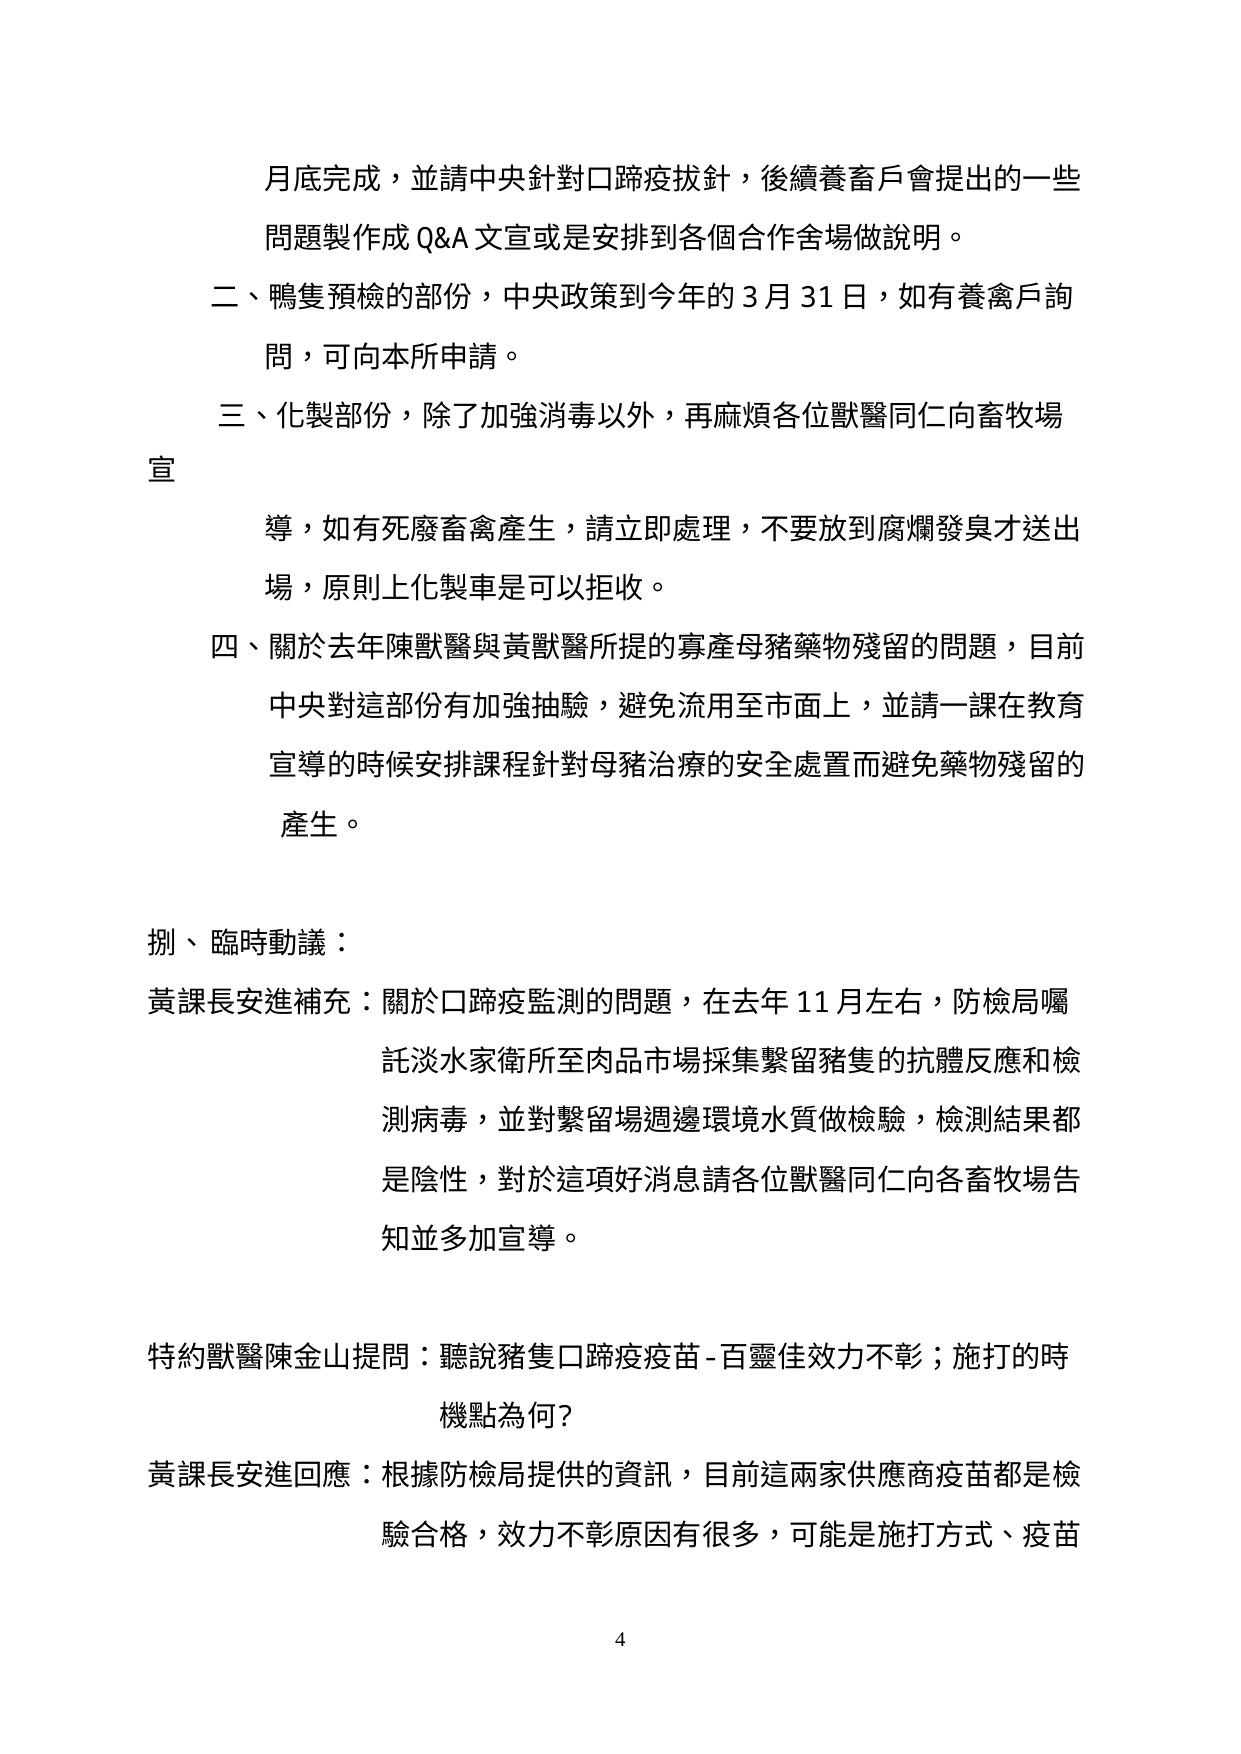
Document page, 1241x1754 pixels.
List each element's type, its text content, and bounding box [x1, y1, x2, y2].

text 特約獸醫陳金山提問：聽說豬隻口蹄疫疫苗-百靈佳效力不彰；施打的時 [148, 1328, 1092, 1382]
text 知並多加宣導。 [148, 1209, 1092, 1263]
text 驗合格，效力不彰原因有很多，可能是施打方式、疫苗 [148, 1505, 1092, 1559]
text 機點為何? [148, 1387, 1092, 1441]
text 問題製作成Q&A文宣或是安排到各個合作舍場做說明。 [148, 209, 1092, 263]
text 問，可向本所申請。 [148, 327, 1092, 381]
text 中央對這部份有加強抽驗，避免流用至市面上，並請一課在教育 [198, 677, 1092, 731]
text 三、化製部份，除了加強消毒以外，再麻煩各位獸醫同仁向畜牧場宣 [148, 387, 1092, 494]
text 測病毒，並對繫留場週邊環境水質做檢驗，檢測結果都 [148, 1091, 1092, 1145]
text 黃課長安進補充：關於口蹄疫監測的問題，在去年11月左右，防檢局囑 [148, 973, 1092, 1027]
text 場，原則上化製車是可以拒收。 [148, 559, 1092, 613]
text 二、鴨隻預檢的部份，中央政策到今年的3月31日，如有養禽戶詢 [198, 268, 1092, 322]
text 是陰性，對於這項好消息請各位獸醫同仁向各畜牧場告 [148, 1150, 1092, 1204]
text 導，如有死廢畜禽產生，請立即處理，不要放到腐爛發臭才送出 [148, 499, 1092, 553]
list 臨時動議： [148, 914, 1092, 968]
text 黃課長安進回應：根據防檢局提供的資訊，目前這兩家供應商疫苗都是檢 [148, 1446, 1092, 1500]
text 四、關於去年陳獸醫與黃獸醫所提的寡產母豬藥物殘留的問題，目前 [198, 618, 1092, 672]
text 宣導的時候安排課程針對母豬治療的安全處置而避免藥物殘留的 [198, 736, 1092, 790]
text 月底完成，並請中央針對口蹄疫拔針，後續養畜戶會提出的一些 [148, 150, 1092, 204]
text 託淡水家衛所至肉品市場採集繫留豬隻的抗體反應和檢 [148, 1032, 1092, 1086]
text 產生。 [198, 795, 1092, 849]
